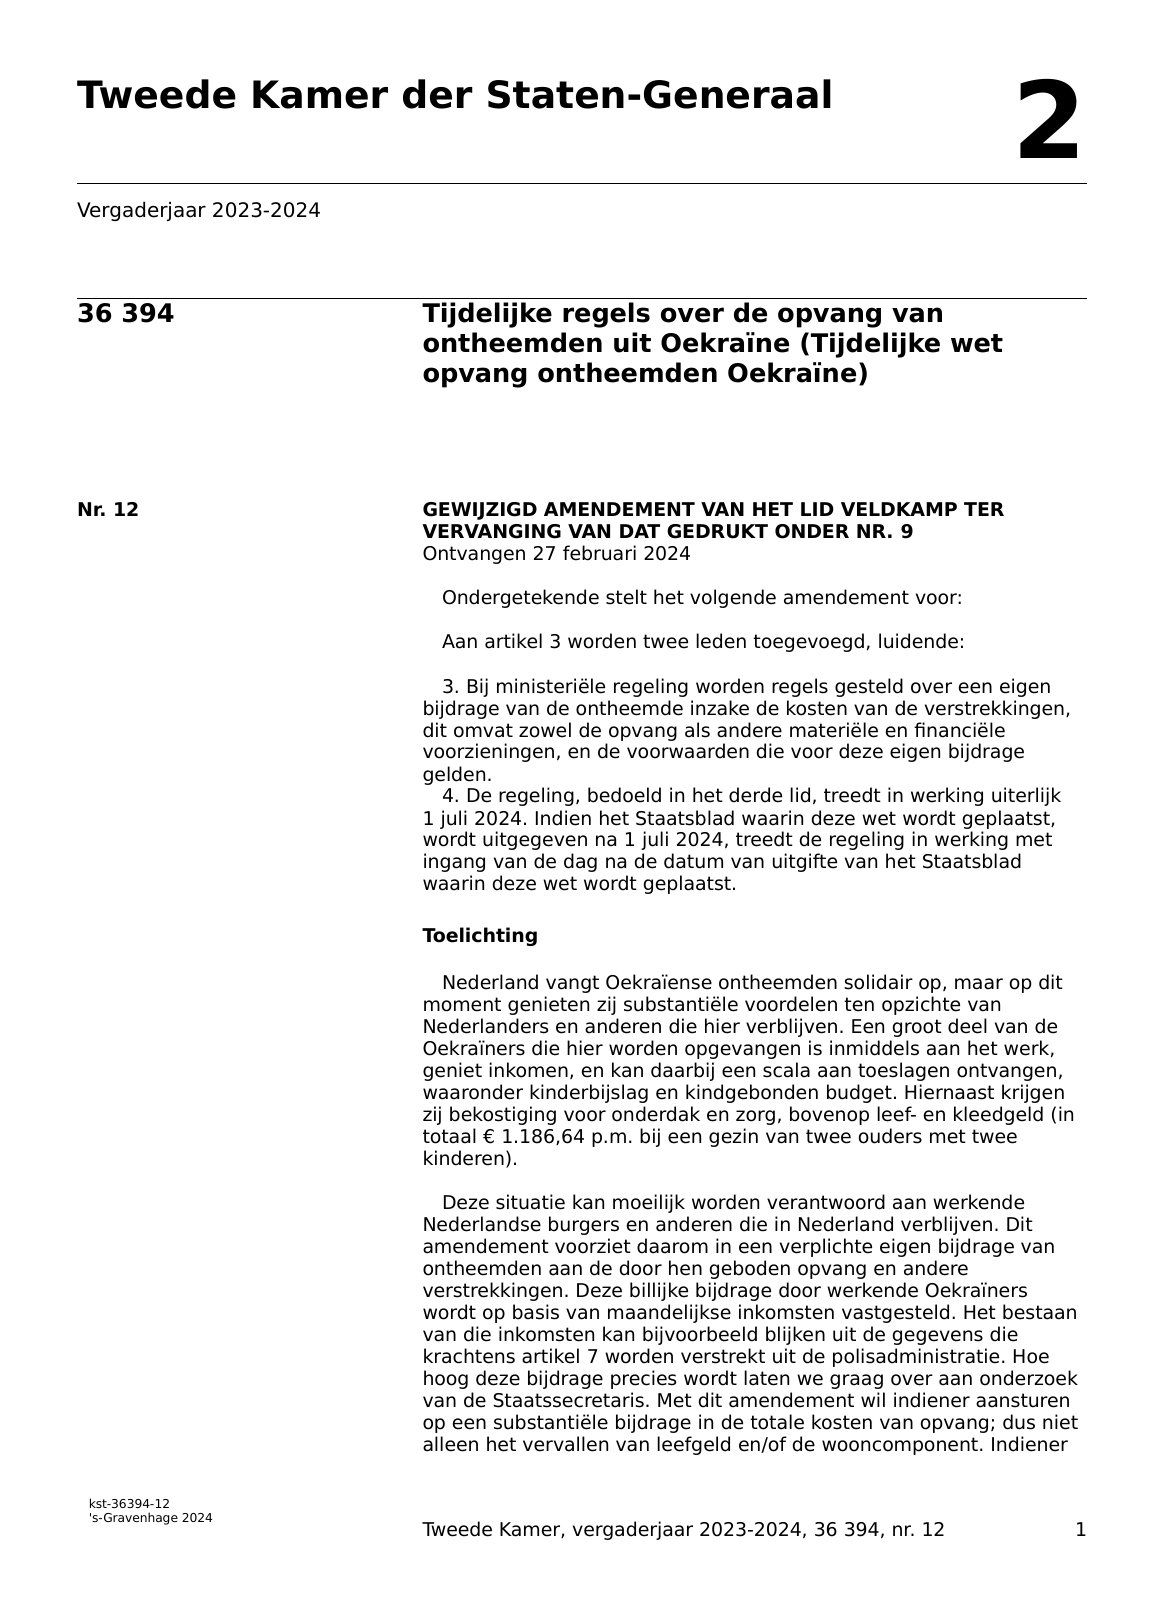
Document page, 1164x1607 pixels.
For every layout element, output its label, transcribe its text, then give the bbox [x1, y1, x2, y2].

subtitle Nr. 12 GEWIJZIGD AMENDEMENT VAN HET LID VELDKAMP TER VERVANGING VAN DAT GEDRUKT ONDER NR. 9 [77, 499, 1087, 543]
subtitle 36 394 Tijdelijke regels over de opvang van ontheemden uit Oekraïne (Tijdelijke wet opvang ontheemden Oekraïne) [77, 299, 1087, 388]
table_header 2 [886, 59, 1087, 183]
text 3. Bij ministeriële regeling worden regels gesteld over een eigen bijdrage van de ontheemde inzake de kosten van de verstrekkingen, dit omvat zowel de opvang als andere materiële en financiële voorzieningen, en de voorwaarden die voor deze eigen bijdrage gelden. [422, 676, 1087, 785]
text 's-Gravenhage 2024 [88, 1511, 323, 1525]
text Aan artikel 3 worden twee leden toegevoegd, luidende: [422, 631, 1087, 653]
text 4. De regeling, bedoeld in het derde lid, treedt in werking uiterlijk 1 juli 2024. Indien het Staatsblad waarin deze wet wordt geplaatst, wordt uitgegeven na 1 juli 2024, treedt de regeling in werking met ingang van de dag na de datum van uitgifte van het Staatsblad waarin deze wet wordt geplaatst. [422, 785, 1087, 895]
table_cell Vergaderjaar 2023-2024 [77, 184, 1087, 298]
table_header Tweede Kamer der Staten-Generaal [77, 59, 886, 183]
text kst-36394-12 [88, 1497, 323, 1511]
text Ontvangen 27 februari 2024 [422, 543, 1087, 565]
text Ondergetekende stelt het volgende amendement voor: [422, 587, 1087, 609]
text Nederland vangt Oekraïense ontheemden solidair op, maar op dit moment genieten zij substantiële voordelen ten opzichte van Nederlanders en anderen die hier verblijven. Een groot deel van de Oekraïners die hier worden opgevangen is inmiddels aan het werk, geniet inkomen, en kan daarbij een scala aan toeslagen ontvangen, waaronder kinderbijslag en kindgebonden budget. Hiernaast krijgen zij bekostiging voor onderdak en zorg, bovenop leef- en kleedgeld (in totaal € 1.186,64 p.m. bij een gezin van twee ouders met twee kinderen). [422, 972, 1087, 1170]
text Deze situatie kan moeilijk worden verantwoord aan werkende Nederlandse burgers en anderen die in Nederland verblijven. Dit amendement voorziet daarom in een verplichte eigen bijdrage van ontheemden aan de door hen geboden opvang en andere verstrekkingen. Deze billijke bijdrage door werkende Oekraïners wordt op basis van maandelijkse inkomsten vastgesteld. Het bestaan van die inkomsten kan bijvoorbeeld blijken uit de gegevens die krachtens artikel 7 worden verstrekt uit de polisadministratie. Hoe hoog deze bijdrage precies wordt laten we graag over aan onderzoek van de Staatssecretaris. Met dit amendement wil indiener aansturen op een substantiële bijdrage in de totale kosten van opvang; dus niet alleen het vervallen van leefgeld en/of de wooncomponent. Indiener [422, 1192, 1087, 1456]
subtitle Toelichting [422, 925, 1087, 947]
